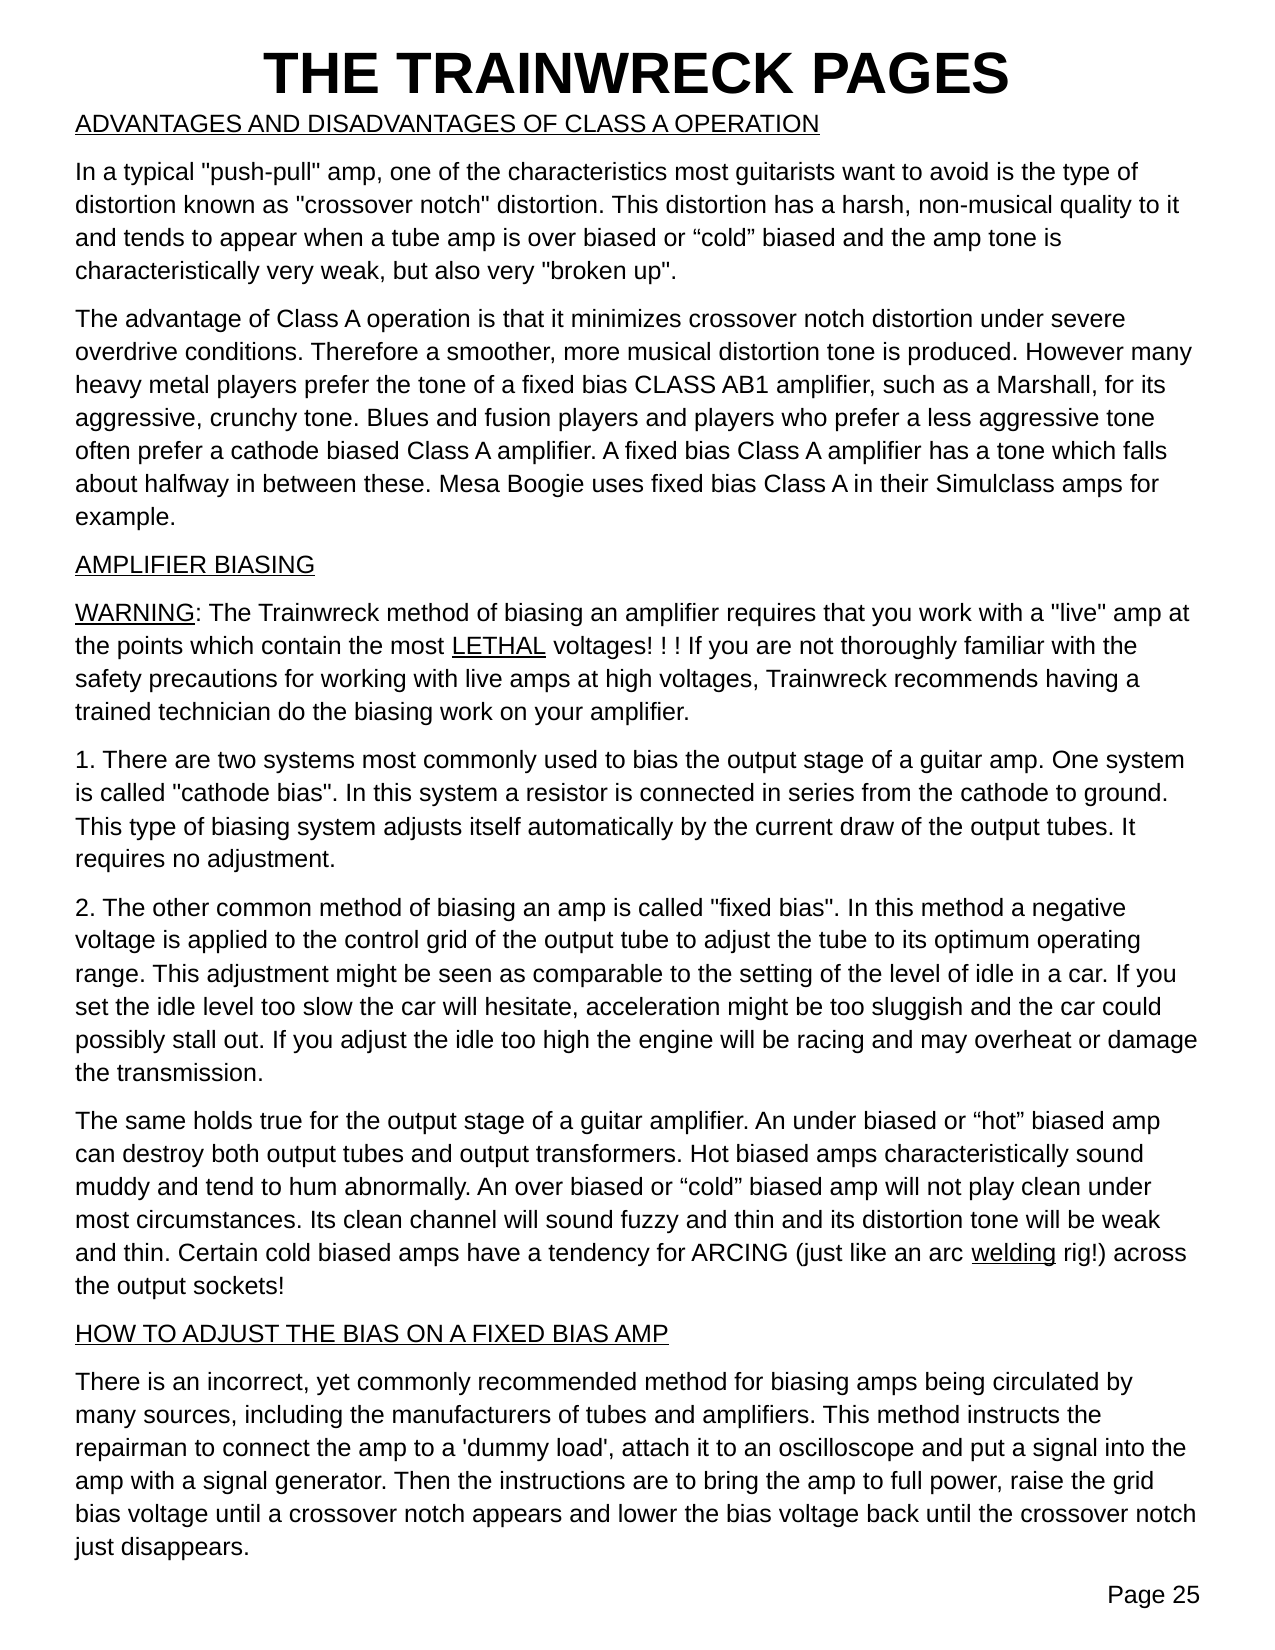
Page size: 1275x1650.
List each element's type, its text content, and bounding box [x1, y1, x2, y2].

text There is an incorrect, yet commonly recommended method for biasing amps being circulated by many sources, including the manufacturers of tubes and amplifiers. This method instructs the repairman to connect the amp to a 'dummy load', attach it to an oscilloscope and put a signal into the amp with a signal generator. Then the instructions are to bring the amp to full power, raise the grid bias voltage until a crossover notch appears and lower the bias voltage back until the crossover notch just disappears. [75, 1367, 1200, 1561]
text ADVANTAGES AND DISADVANTAGES OF CLASS A OPERATION [75, 109, 1200, 138]
text AMPLIFIER BIASING [75, 550, 1200, 579]
text The same holds true for the output stage of a guitar amplifier. An under biased or “hot” biased amp can destroy both output tubes and output transformers. Hot biased amps characteristically sound muddy and tend to hum abnormally. An over biased or “cold” biased amp will not play clean under most circumstances. Its clean channel will sound fuzzy and thin and its distortion tone will be weak and thin. Certain cold biased amps have a tendency for ARCING (just like an arc welding rig!) across the output sockets! [75, 1106, 1200, 1299]
text The advantage of Class A operation is that it minimizes crossover notch distortion under severe overdrive conditions. Therefore a smoother, more musical distortion tone is produced. However many heavy metal players prefer the tone of a fixed bias CLASS AB1 amplifier, such as a Marshall, for its aggressive, crunchy tone. Blues and fusion players and players who prefer a less aggressive tone often prefer a cathode biased Class A amplifier. A fixed bias Class A amplifier has a tone which falls about halfway in between these. Mesa Boogie uses fixed bias Class A in their Simulclass amps for example. [75, 304, 1200, 531]
text In a typical "push-pull" amp, one of the characteristics most guitarists want to avoid is the type of distortion known as "crossover notch" distortion. This distortion has a harsh, non-musical quality to it and tends to appear when a tube amp is over biased or “cold” biased and the amp tone is characteristically very weak, but also very "broken up". [75, 157, 1200, 285]
text Page 25 [75, 1580, 1200, 1609]
text WARNING: The Trainwreck method of biasing an amplifier requires that you work with a "live" amp at the points which contain the most LETHAL voltages! ! ! If you are not thoroughly familiar with the safety precautions for working with live amps at high voltages, Trainwreck recommends having a trained technician do the biasing work on your amplifier. [75, 598, 1200, 726]
text HOW TO ADJUST THE BIAS ON A FIXED BIAS AMP [75, 1319, 1200, 1347]
text 2. The other common method of biasing an amp is called "fixed bias". In this method a negative voltage is applied to the control grid of the output tube to adjust the tube to its optimum operating range. This adjustment might be seen as comparable to the setting of the level of idle in a car. If you set the idle level too slow the car will hesitate, acceleration might be too sluggish and the car could possibly stall out. If you adjust the idle too high the engine will be racing and may overheat or damage the transmission. [75, 892, 1200, 1086]
text 1. There are two systems most commonly used to bias the output stage of a guitar amp. One system is called "cathode bias". In this system a resistor is connected in series from the cathode to ground. This type of biasing system adjusts itself automatically by the current draw of the output tubes. It requires no adjustment. [75, 745, 1200, 873]
